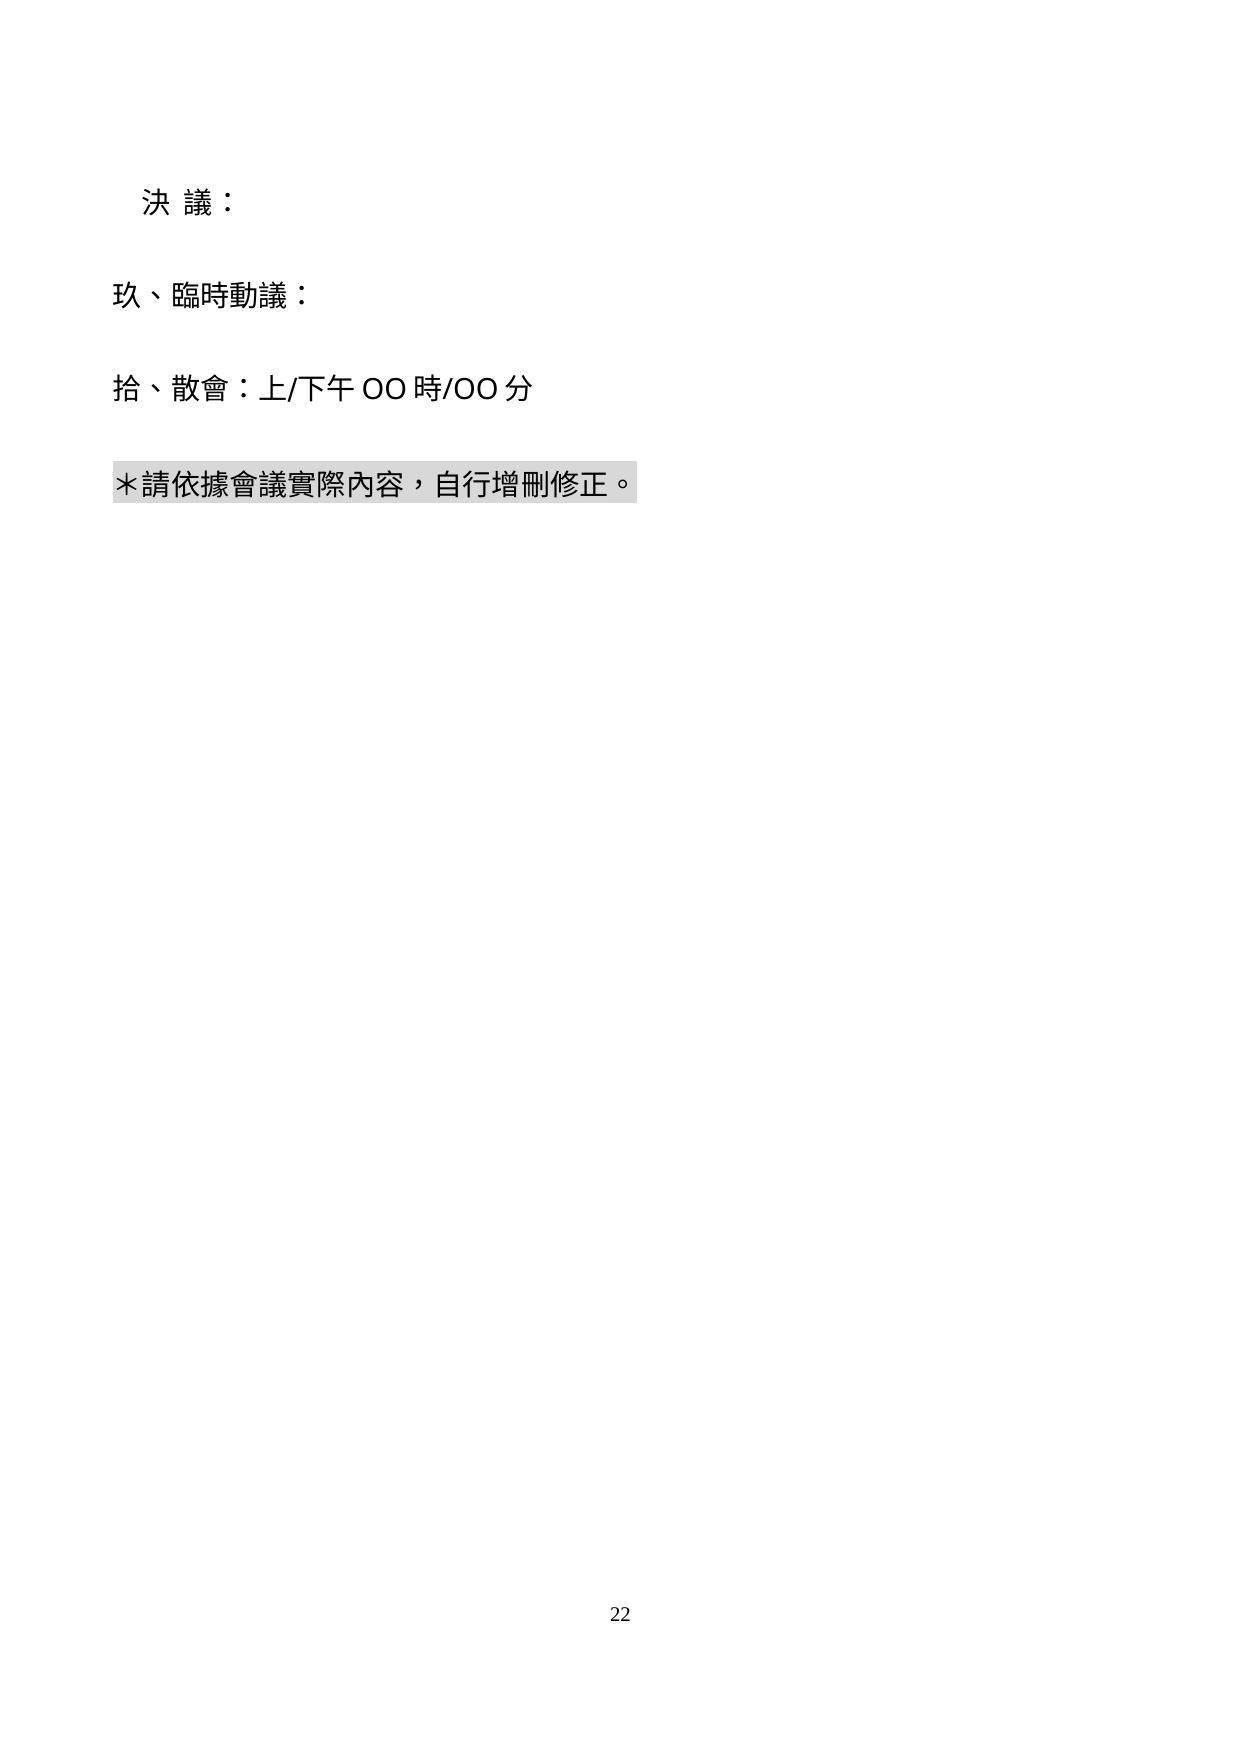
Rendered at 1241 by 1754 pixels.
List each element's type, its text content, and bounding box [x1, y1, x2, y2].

text ＊請依據會議實際內容，自行增刪修正。 [112, 445, 1128, 520]
text 拾、散會：上∕下午OO時/OO分 [112, 351, 1128, 426]
text 決 議： [112, 163, 1128, 238]
text 玖、臨時動議： [112, 257, 1128, 332]
